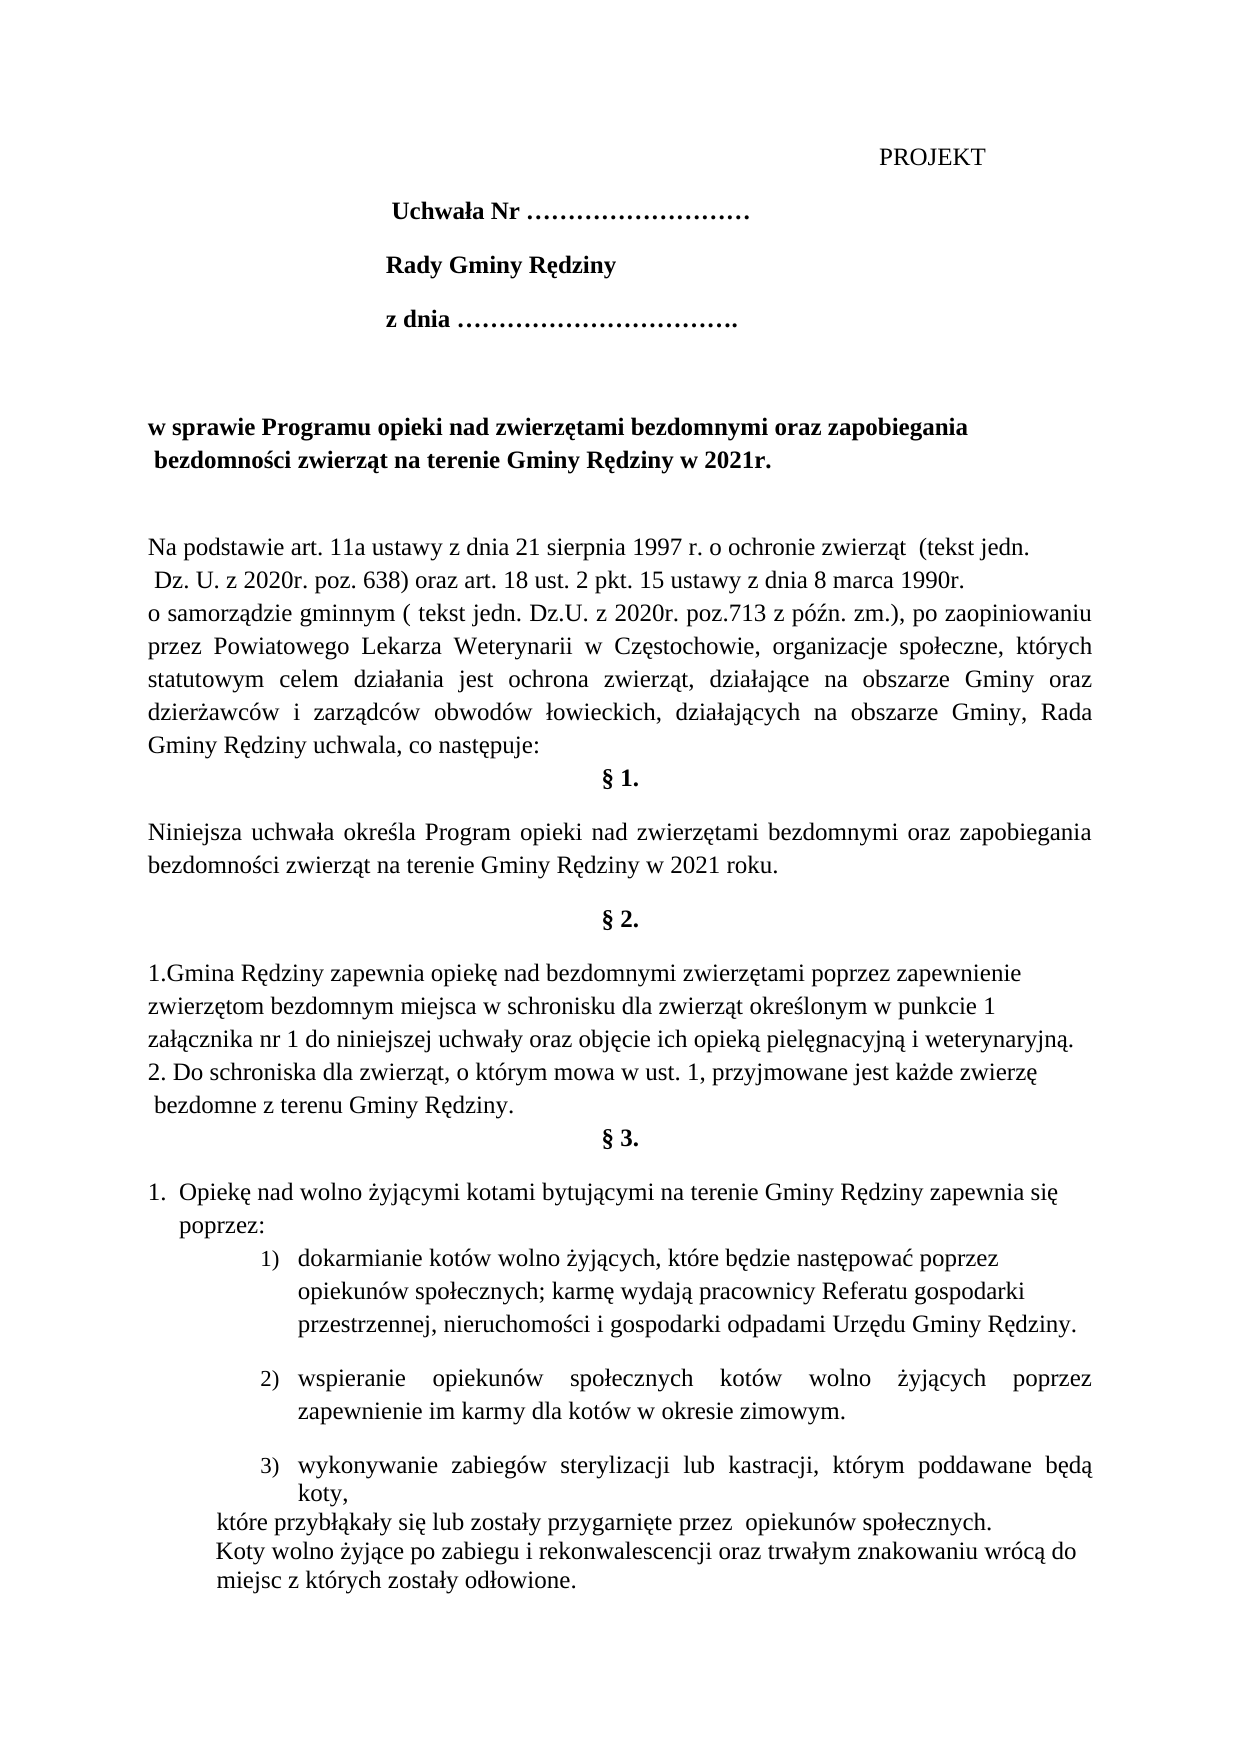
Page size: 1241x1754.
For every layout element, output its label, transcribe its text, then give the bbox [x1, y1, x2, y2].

text załącznika nr 1 do niniejszej uchwały oraz objęcie ich opieką pielęgnacyjną i weterynaryjną. [148, 1024, 1093, 1053]
list dokarmianie kotów wolno żyjących, które będzie następować poprzez opiekunów społecznych; karmę wydają pracownicy Referatu gospodarki przestrzennej, nieruchomości i gospodarki odpadami Urzędu Gminy Rędziny. [260, 1243, 1093, 1338]
text które przybłąkały się lub zostały przygarnięte przez opiekunów społecznych. [185, 1507, 1093, 1536]
text z dnia ……………………………. [148, 304, 1093, 333]
text PROJEKT [148, 142, 1093, 171]
text 1. Opiekę nad wolno żyjącymi kotami bytującymi na terenie Gminy Rędziny zapewnia się [148, 1177, 1093, 1206]
text poprzez: [148, 1210, 1093, 1239]
text bezdomne z terenu Gminy Rędziny. [148, 1090, 1093, 1119]
text zwierzętom bezdomnym miejsca w schronisku dla zwierząt określonym w punkcie 1 [148, 991, 1093, 1020]
text bezdomności zwierząt na terenie Gminy Rędziny w 2021r. [148, 445, 1093, 474]
text 2. Do schroniska dla zwierząt, o którym mowa w ust. 1, przyjmowane jest każde zwierzę [148, 1057, 1093, 1086]
text Dz. U. z 2020r. poz. 638) oraz art. 18 ust. 2 pkt. 15 ustawy z dnia 8 marca 1990r. [148, 565, 1093, 594]
text w sprawie Programu opieki nad zwierzętami bezdomnymi oraz zapobiegania [148, 412, 1093, 441]
list wykonywanie zabiegów sterylizacji lub kastracji, którym poddawane będą koty, [260, 1450, 1093, 1507]
text Koty wolno żyjące po zabiegu i rekonwalescencji oraz trwałym znakowaniu wrócą do [185, 1536, 1093, 1565]
text Na podstawie art. 11a ustawy z dnia 21 sierpnia 1997 r. o ochronie zwierząt (tekst jedn. [148, 532, 1093, 561]
text Uchwała Nr ……………………… [148, 196, 1093, 225]
text miejsc z których zostały odłowione. [185, 1565, 1093, 1594]
text § 3. [148, 1123, 1093, 1152]
text o samorządzie gminnym ( tekst jedn. Dz.U. z 2020r. poz.713 z późn. zm.), po zaopiniowaniu przez Powiatowego Lekarza Weterynarii w Częstochowie, organizacje społeczne, których statutowym celem działania jest ochrona zwierząt, działające na obszarze Gminy oraz dzierżawców i zarządców obwodów łowieckich, działających na obszarze Gminy, Rada Gminy Rędziny uchwala, co następuje: [148, 598, 1093, 759]
text Rady Gminy Rędziny [148, 250, 1093, 279]
text Niniejsza uchwała określa Program opieki nad zwierzętami bezdomnymi oraz zapobiegania bezdomności zwierząt na terenie Gminy Rędziny w 2021 roku. [148, 817, 1093, 879]
list wspieranie opiekunów społecznych kotów wolno żyjących poprzez zapewnienie im karmy dla kotów w okresie zimowym. [260, 1363, 1093, 1425]
text § 1. [148, 763, 1093, 792]
text 1.Gmina Rędziny zapewnia opiekę nad bezdomnymi zwierzętami poprzez zapewnienie [148, 958, 1093, 987]
text § 2. [148, 904, 1093, 933]
